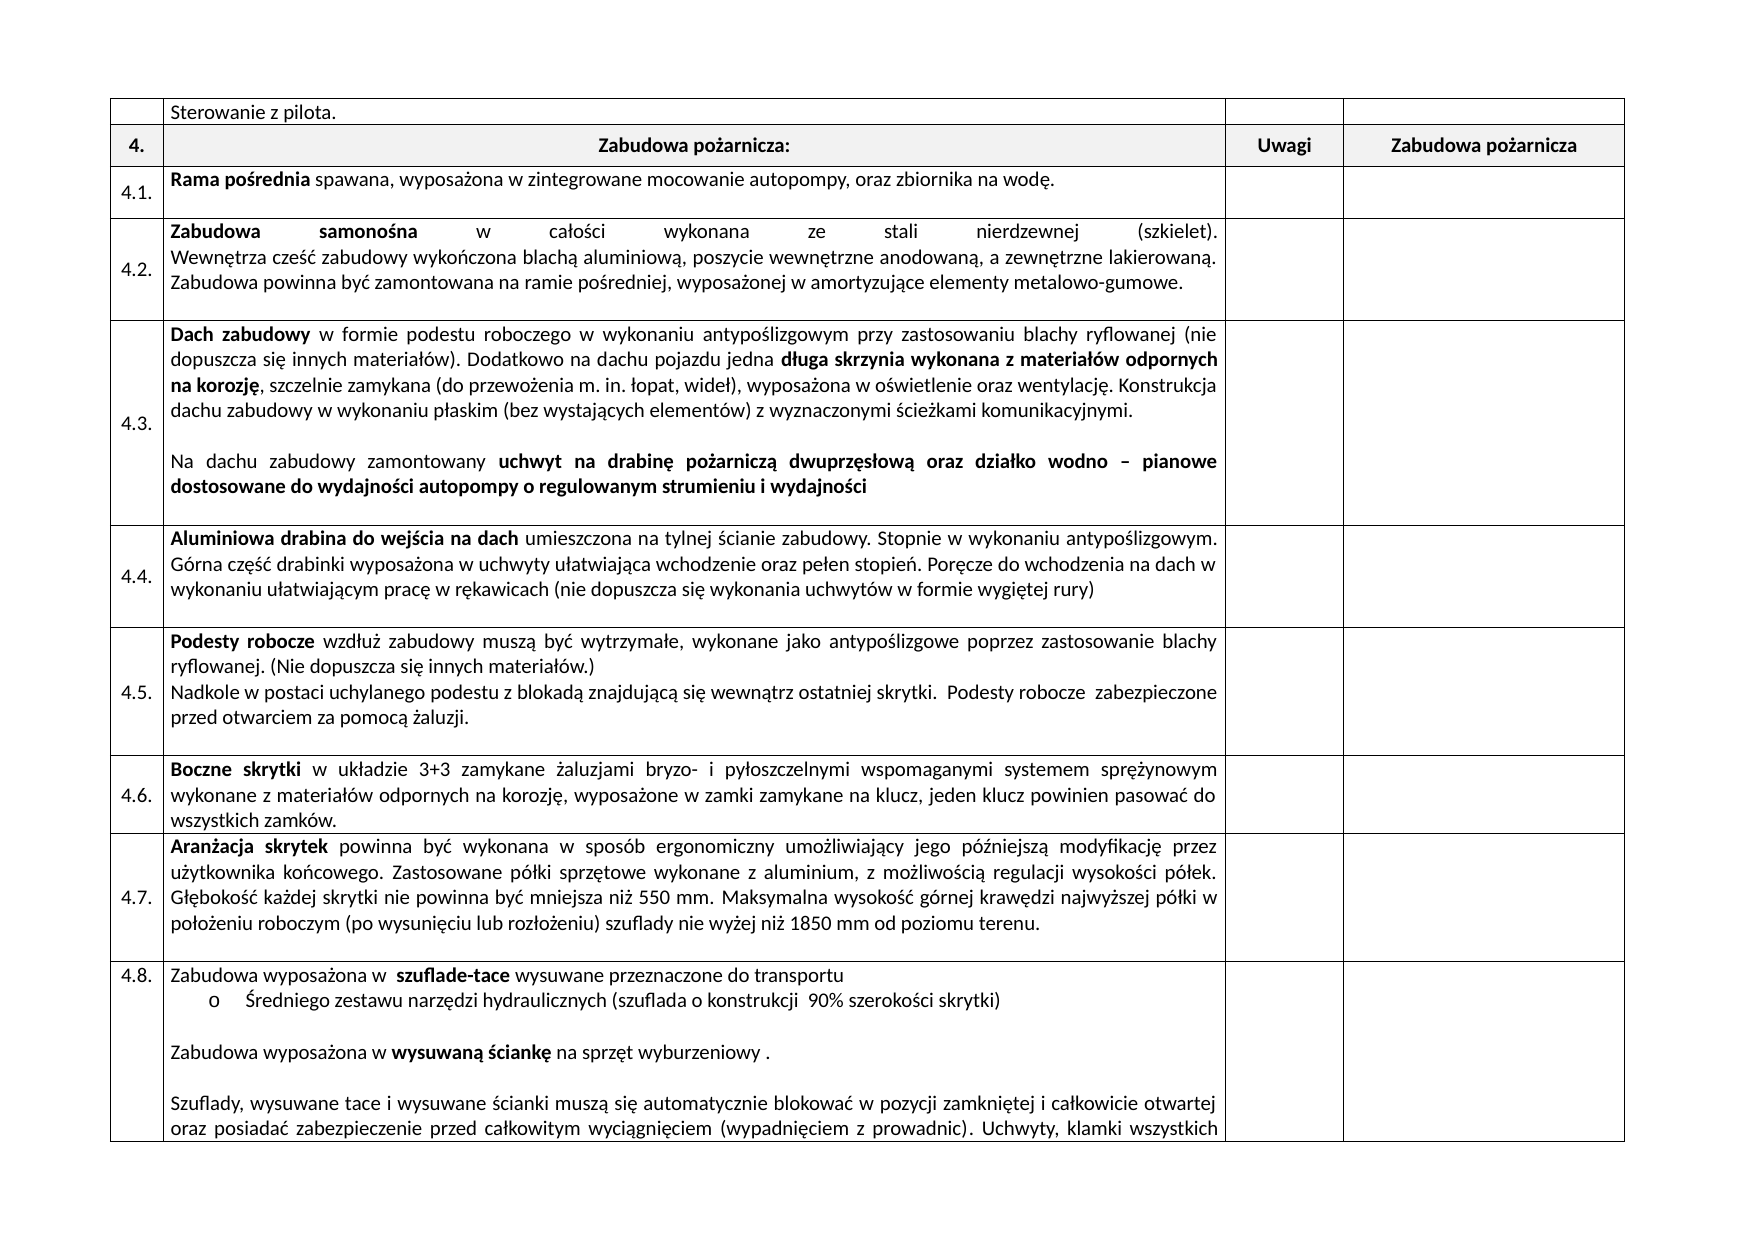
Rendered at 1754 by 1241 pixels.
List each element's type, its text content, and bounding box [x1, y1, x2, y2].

table_cell Zabudowa pożarnicza: [164, 125, 1225, 166]
table_cell 4. [111, 125, 163, 166]
table_cell 4.3. [111, 321, 163, 524]
table_cell Sterowanie z pilota. [164, 99, 1225, 124]
table_cell [1226, 219, 1343, 320]
table_cell [1344, 167, 1624, 217]
table_cell [1344, 756, 1624, 833]
table_cell Aranżacja skrytek powinna być wykonana w sposób ergonomiczny umożliwiający jego późniejszą modyfikację przez użytkownika końcowego. Zastosowane półki sprzętowe wykonane z aluminium, z możliwością regulacji wysokości półek. Głębokość każdej skrytki nie powinna być mniejsza niż 550 mm. Maksymalna wysokość górnej krawędzi najwyższej półki w położeniu roboczym (po wysunięciu lub rozłożeniu) szuflady nie wyżej niż 1850 mm od poziomu terenu. [164, 834, 1225, 961]
table_cell 4.7. [111, 834, 163, 961]
table_cell [1344, 321, 1624, 524]
table_cell Dach zabudowy w formie podestu roboczego w wykonaniu antypoślizgowym przy zastosowaniu blachy ryflowanej (nie dopuszcza się innych materiałów). Dodatkowo na dachu pojazdu jedna długa skrzynia wykonana z materiałów odpornych na korozję, szczelnie zamykana (do przewożenia m. in. łopat, wideł), wyposażona w oświetlenie oraz wentylację. Konstrukcja dachu zabudowy w wykonaniu płaskim (bez wystających elementów) z wyznaczonymi ścieżkami komunikacyjnymi. Na dachu zabudowy zamontowany uchwyt na drabinę pożarniczą dwuprzęsłową oraz działko wodno – pianowe dostosowane do wydajności autopompy o regulowanym strumieniu i wydajności [164, 321, 1225, 524]
table_cell 4.1. [111, 167, 163, 217]
table_cell 4.4. [111, 526, 163, 627]
table_cell Zabudowa pożarnicza [1344, 125, 1624, 166]
table_cell [1226, 526, 1343, 627]
table_cell Aluminiowa drabina do wejścia na dach umieszczona na tylnej ścianie zabudowy. Stopnie w wykonaniu antypoślizgowym. Górna część drabinki wyposażona w uchwyty ułatwiająca wchodzenie oraz pełen stopień. Poręcze do wchodzenia na dach w wykonaniu ułatwiającym pracę w rękawicach (nie dopuszcza się wykonania uchwytów w formie wygiętej rury) [164, 526, 1225, 627]
table_cell [1226, 628, 1343, 755]
table_cell 4.5. [111, 628, 163, 755]
table_cell [1226, 834, 1343, 961]
table_cell [111, 99, 163, 124]
table_cell [1344, 526, 1624, 627]
table_cell 4.6. [111, 756, 163, 833]
table_cell 4.8. [111, 962, 163, 1141]
table_cell [1344, 219, 1624, 320]
table_cell Zabudowa samonośna w całości wykonana ze stali nierdzewnej (szkielet). Wewnętrza cześć zabudowy wykończona blachą aluminiową, poszycie wewnętrzne anodowaną, a zewnętrzne lakierowaną. Zabudowa powinna być zamontowana na ramie pośredniej, wyposażonej w amortyzujące elementy metalowo-gumowe. [164, 219, 1225, 320]
table_cell 4.2. [111, 219, 163, 320]
table_cell Rama pośrednia spawana, wyposażona w zintegrowane mocowanie autopompy, oraz zbiornika na wodę. [164, 167, 1225, 217]
table_cell [1226, 167, 1343, 217]
table_cell [1226, 962, 1343, 1141]
table_cell [1226, 321, 1343, 524]
table_cell [1344, 962, 1624, 1141]
table_cell [1344, 99, 1624, 124]
table_cell [1344, 834, 1624, 961]
table_cell [1226, 756, 1343, 833]
table_cell [1344, 628, 1624, 755]
table_cell Uwagi [1226, 125, 1343, 166]
table_cell [1226, 99, 1343, 124]
